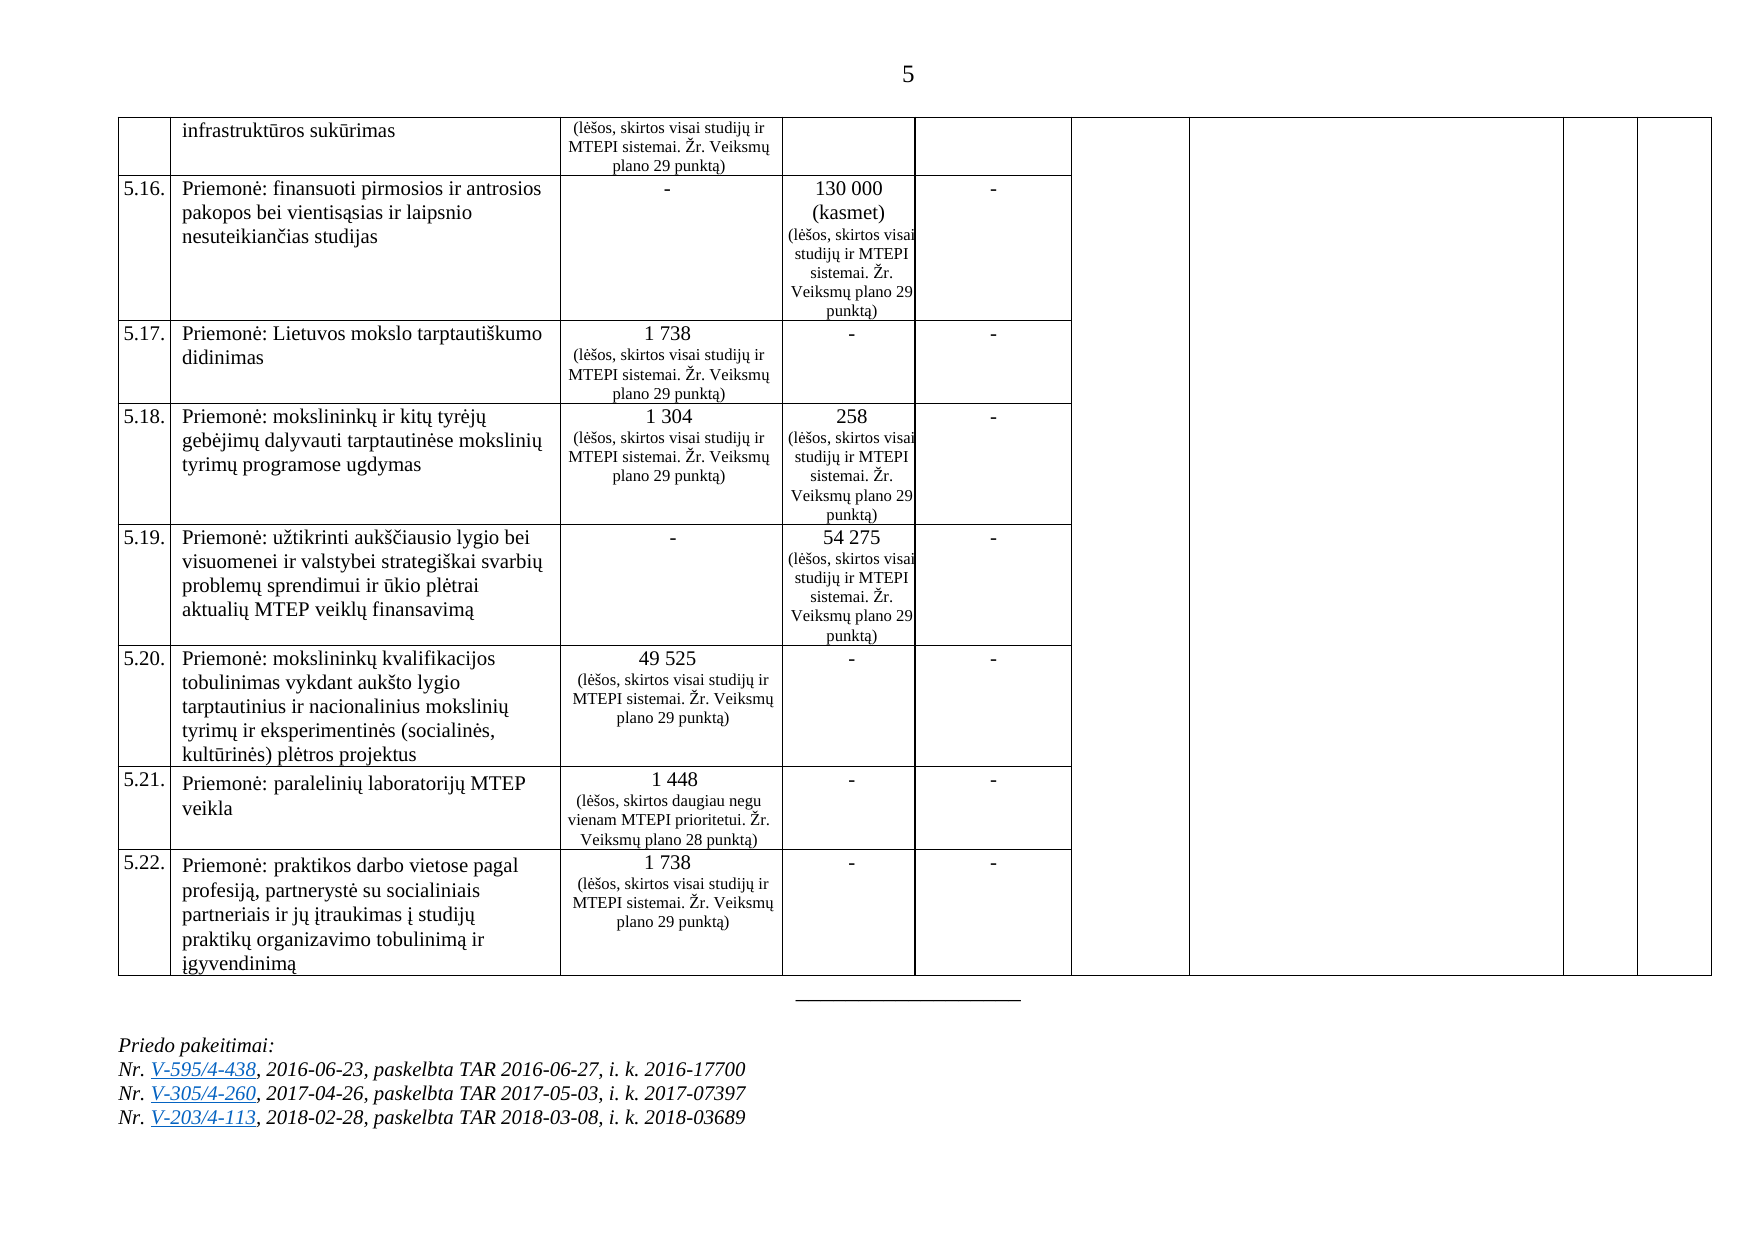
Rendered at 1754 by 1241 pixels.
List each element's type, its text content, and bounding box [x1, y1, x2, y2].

text Nr. V-305/4-260, 2017-04-26, paskelbta TAR 2017-05-03, i. k. 2017-07397 [118, 1081, 1698, 1105]
table_cell 49 525 (lėšos, skirtos visai studijų ir MTEPI sistemai. Žr. Veiksmų plano 29 punktą) [561, 646, 782, 766]
table_cell Priemonė: finansuoti pirmosios ir antrosios pakopos bei vientisąsias ir laipsnio nesuteikiančias studijas [171, 176, 560, 320]
table_cell 5.17. [119, 321, 170, 403]
table_cell 5.19. [119, 525, 170, 644]
table_cell [1638, 118, 1711, 974]
table_cell - [783, 850, 914, 974]
table_cell Priemonė: užtikrinti aukščiausio lygio bei visuomenei ir valstybei strategiškai svarbių problemų sprendimui ir ūkio plėtrai aktualių MTEP veiklų finansavimą [171, 525, 560, 644]
text Nr. V-203/4-113, 2018-02-28, paskelbta TAR 2018-03-08, i. k. 2018-03689 [118, 1105, 1698, 1129]
table_cell - [916, 321, 1071, 403]
table_cell - [916, 176, 1071, 320]
table_cell [119, 118, 170, 175]
table_cell - [916, 850, 1071, 974]
table_cell - [783, 321, 914, 403]
table_cell 54 275 (lėšos, skirtos visai studijų ir MTEPI sistemai. Žr. Veiksmų plano 29 punktą) [783, 525, 914, 644]
table_cell - [916, 404, 1071, 524]
table_cell - [783, 646, 914, 766]
table_cell - [783, 118, 914, 175]
text Nr. V-595/4-438, 2016-06-23, paskelbta TAR 2016-06-27, i. k. 2016-17700 [118, 1057, 1698, 1081]
table_cell - [916, 646, 1071, 766]
table_cell (lėšos, skirtos visai studijų ir MTEPI sistemai. Žr. Veiksmų plano 29 punktą) [561, 118, 782, 175]
table_cell - [783, 767, 914, 848]
table_cell 5.18. [119, 404, 170, 524]
table_cell - [561, 525, 782, 644]
text __________________ [118, 976, 1698, 1004]
table_cell Priemonė: praktikos darbo vietose pagal profesiją, partnerystė su socialiniais partneriais ir jų įtraukimas į studijų praktikų organizavimo tobulinimą ir įgyvendinimą [171, 850, 560, 974]
table_cell 5.22. [119, 850, 170, 974]
table_cell - [916, 525, 1071, 644]
table_cell - [916, 767, 1071, 848]
table_cell 1 448 (lėšos, skirtos daugiau negu vienam MTEPI prioritetui. Žr. Veiksmų plano 28 punktą) [561, 767, 782, 848]
table_cell 1 304 (lėšos, skirtos visai studijų ir MTEPI sistemai. Žr. Veiksmų plano 29 punktą) [561, 404, 782, 524]
text Priedo pakeitimai: [118, 1033, 1698, 1057]
table_cell Priemonė: paralelinių laboratorijų MTEP veikla [171, 767, 560, 848]
table_cell Priemonė: mokslininkų ir kitų tyrėjų gebėjimų dalyvauti tarptautinėse mokslinių tyrimų programose ugdymas [171, 404, 560, 524]
table_cell Priemonė: Lietuvos mokslo tarptautiškumo didinimas [171, 321, 560, 403]
table_cell 5.21. [119, 767, 170, 848]
table_cell - [561, 176, 782, 320]
table_cell 5.16. [119, 176, 170, 320]
table_cell [1072, 118, 1189, 974]
table_cell - [916, 118, 1071, 175]
table_cell infrastruktūros sukūrimas [171, 118, 560, 175]
table_cell Priemonė: mokslininkų kvalifikacijos tobulinimas vykdant aukšto lygio tarptautinius ir nacionalinius mokslinių tyrimų ir eksperimentinės (socialinės, kultūrinės) plėtros projektus [171, 646, 560, 766]
table_cell 130 000 (kasmet) (lėšos, skirtos visai studijų ir MTEPI sistemai. Žr. Veiksmų plano 29 punktą) [783, 176, 914, 320]
table_cell 258 (lėšos, skirtos visai studijų ir MTEPI sistemai. Žr. Veiksmų plano 29 punktą) [783, 404, 914, 524]
table_cell [1564, 118, 1637, 974]
table_cell 1 738 (lėšos, skirtos visai studijų ir MTEPI sistemai. Žr. Veiksmų plano 29 punktą) [561, 321, 782, 403]
table_cell 1 738 (lėšos, skirtos visai studijų ir MTEPI sistemai. Žr. Veiksmų plano 29 punktą) [561, 850, 782, 974]
table_cell [1190, 118, 1563, 974]
table_cell 5.20. [119, 646, 170, 766]
